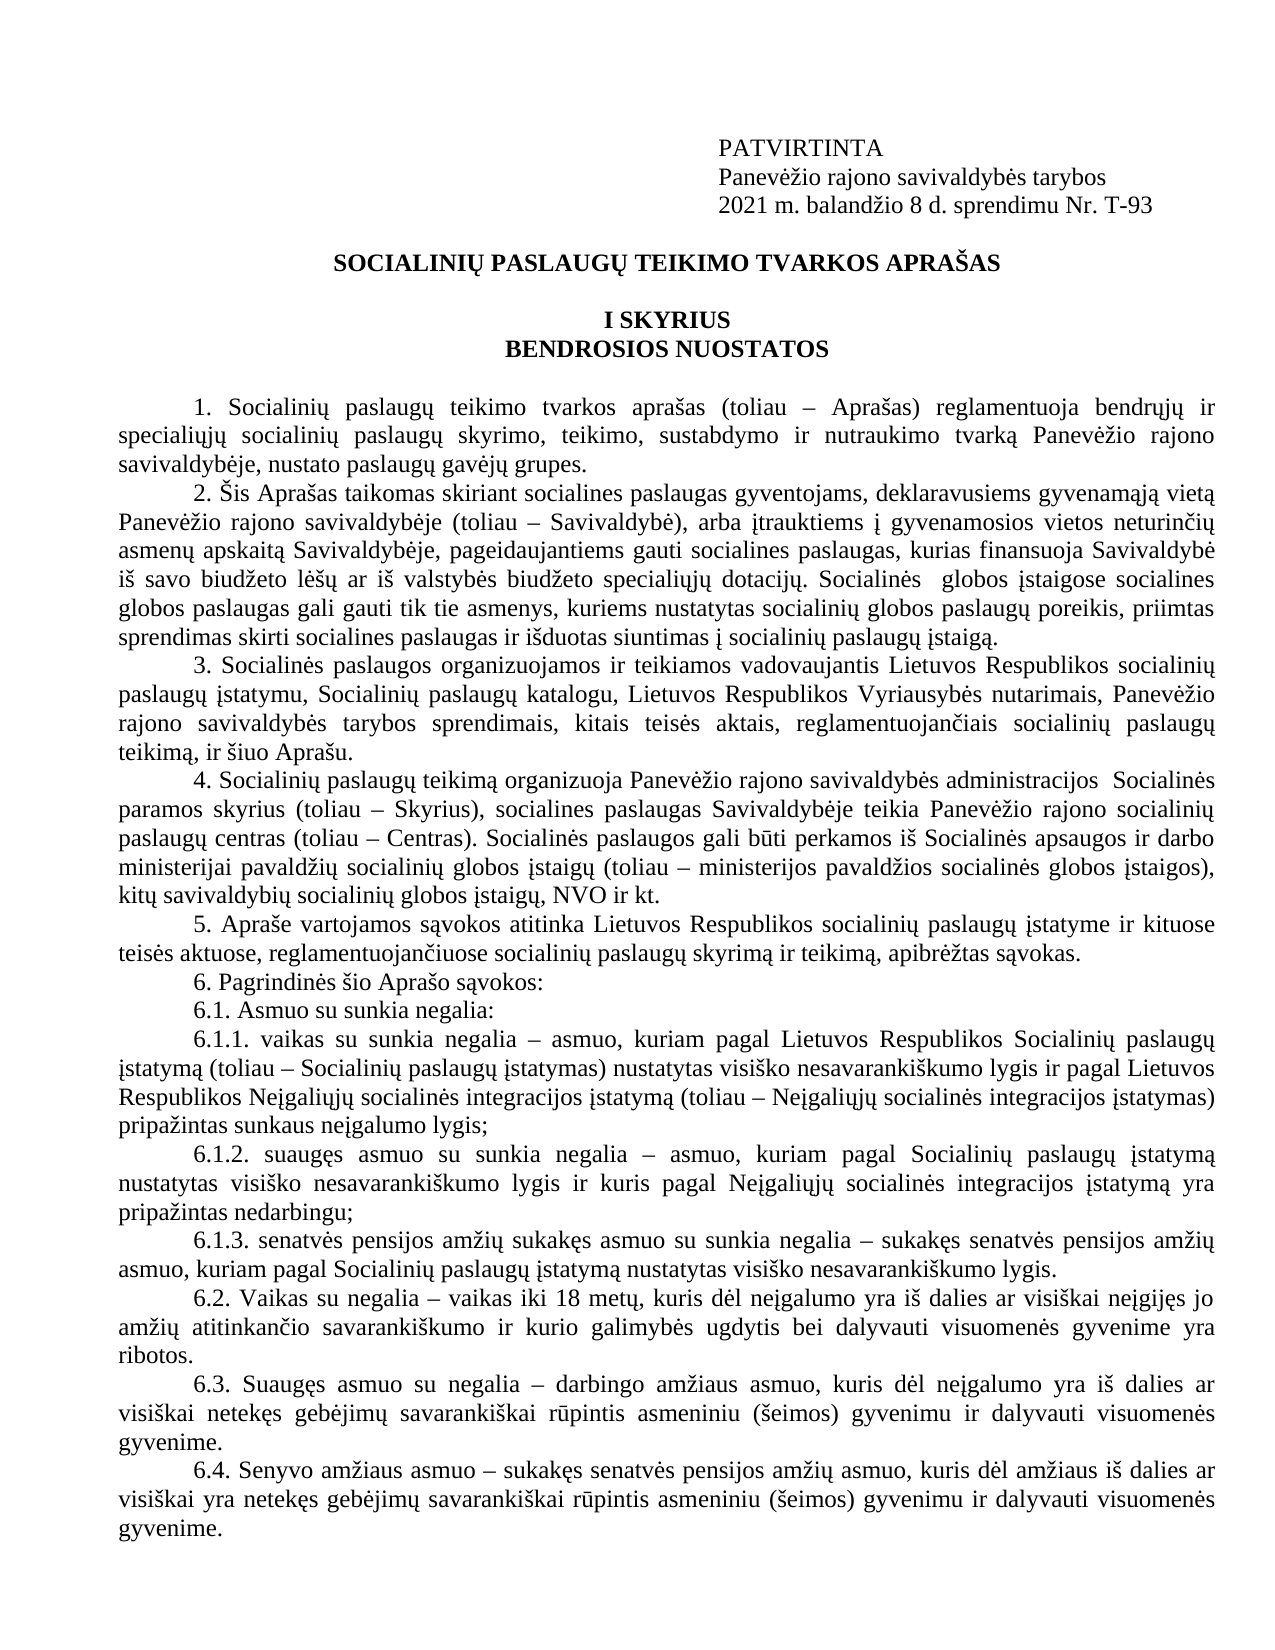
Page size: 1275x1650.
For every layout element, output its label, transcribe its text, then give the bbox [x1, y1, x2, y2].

text 3. Socialinės paslaugos organizuojamos ir teikiamos vadovaujantis Lietuvos Respublikos socialinių paslaugų įstatymu, Socialinių paslaugų katalogu, Lietuvos Respublikos Vyriausybės nutarimais, Panevėžio rajono savivaldybės tarybos sprendimais, kitais teisės aktais, reglamentuojančiais socialinių paslaugų teikimą, ir šiuo Aprašu. [118, 650, 1216, 765]
text 6.1.2. suaugęs asmuo su sunkia negalia – asmuo, kuriam pagal Socialinių paslaugų įstatymą nustatytas visiško nesavarankiškumo lygis ir kuris pagal Neįgaliųjų socialinės integracijos įstatymą yra pripažintas nedarbingu; [118, 1139, 1216, 1225]
text 6. Pagrindinės šio Aprašo sąvokos: [118, 967, 1216, 995]
text 6.1.3. senatvės pensijos amžių sukakęs asmuo su sunkia negalia – sukakęs senatvės pensijos amžių asmuo, kuriam pagal Socialinių paslaugų įstatymą nustatytas visiško nesavarankiškumo lygis. [118, 1225, 1216, 1283]
text 6.1.1. vaikas su sunkia negalia – asmuo, kuriam pagal Lietuvos Respublikos Socialinių paslaugų įstatymą (toliau – Socialinių paslaugų įstatymas) nustatytas visiško nesavarankiškumo lygis ir pagal Lietuvos Respublikos Neįgaliųjų socialinės integracijos įstatymą (toliau – Neįgaliųjų socialinės integracijos įstatymas) pripažintas sunkaus neįgalumo lygis; [118, 1024, 1216, 1139]
text 4. Socialinių paslaugų teikimą organizuoja Panevėžio rajono savivaldybės administracijos Socialinės paramos skyrius (toliau – Skyrius), socialines paslaugas Savivaldybėje teikia Panevėžio rajono socialinių paslaugų centras (toliau – Centras). Socialinės paslaugos gali būti perkamos iš Socialinės apsaugos ir darbo ministerijai pavaldžių socialinių globos įstaigų (toliau – ministerijos pavaldžios socialinės globos įstaigos), kitų savivaldybių socialinių globos įstaigų, NVO ir kt. [118, 765, 1216, 909]
text Panevėžio rajono savivaldybės tarybos [718, 162, 1216, 190]
text 2021 m. balandžio 8 d. sprendimu Nr. T-93 [718, 190, 1216, 219]
text 1. Socialinių paslaugų teikimo tvarkos aprašas (toliau – Aprašas) reglamentuoja bendrųjų ir specialiųjų socialinių paslaugų skyrimo, teikimo, sustabdymo ir nutraukimo tvarką Panevėžio rajono savivaldybėje, nustato paslaugų gavėjų grupes. [118, 392, 1216, 478]
text SOCIALINIŲ PASLAUGŲ TEIKIMO TVARKOS APRAŠAS [118, 248, 1216, 277]
text 6.4. Senyvo amžiaus asmuo – sukakęs senatvės pensijos amžių asmuo, kuris dėl amžiaus iš dalies ar visiškai yra netekęs gebėjimų savarankiškai rūpintis asmeniniu (šeimos) gyvenimu ir dalyvauti visuomenės gyvenime. [118, 1455, 1216, 1542]
text 6.1. Asmuo su sunkia negalia: [118, 995, 1216, 1024]
text 2. Šis Aprašas taikomas skiriant socialines paslaugas gyventojams, deklaravusiems gyvenamąją vietą Panevėžio rajono savivaldybėje (toliau – Savivaldybė), arba įtrauktiems į gyvenamosios vietos neturinčių asmenų apskaitą Savivaldybėje, pageidaujantiems gauti socialines paslaugas, kurias finansuoja Savivaldybė iš savo biudžeto lėšų ar iš valstybės biudžeto specialiųjų dotacijų. Socialinės globos įstaigose socialines globos paslaugas gali gauti tik tie asmenys, kuriems nustatytas socialinių globos paslaugų poreikis, priimtas sprendimas skirti socialines paslaugas ir išduotas siuntimas į socialinių paslaugų įstaigą. [118, 478, 1216, 650]
text PATVIRTINTA [718, 133, 1216, 162]
text BENDROSIOS NUOSTATOS [118, 334, 1216, 363]
text I SKYRIUS [118, 305, 1216, 334]
text 6.3. Suaugęs asmuo su negalia – darbingo amžiaus asmuo, kuris dėl neįgalumo yra iš dalies ar visiškai netekęs gebėjimų savarankiškai rūpintis asmeniniu (šeimos) gyvenimu ir dalyvauti visuomenės gyvenime. [118, 1369, 1216, 1455]
text 6.2. Vaikas su negalia – vaikas iki 18 metų, kuris dėl neįgalumo yra iš dalies ar visiškai neįgijęs jo amžių atitinkančio savarankiškumo ir kurio galimybės ugdytis bei dalyvauti visuomenės gyvenime yra ribotos. [118, 1283, 1216, 1369]
text 5. Apraše vartojamos sąvokos atitinka Lietuvos Respublikos socialinių paslaugų įstatyme ir kituose teisės aktuose, reglamentuojančiuose socialinių paslaugų skyrimą ir teikimą, apibrėžtas sąvokas. [118, 909, 1216, 967]
